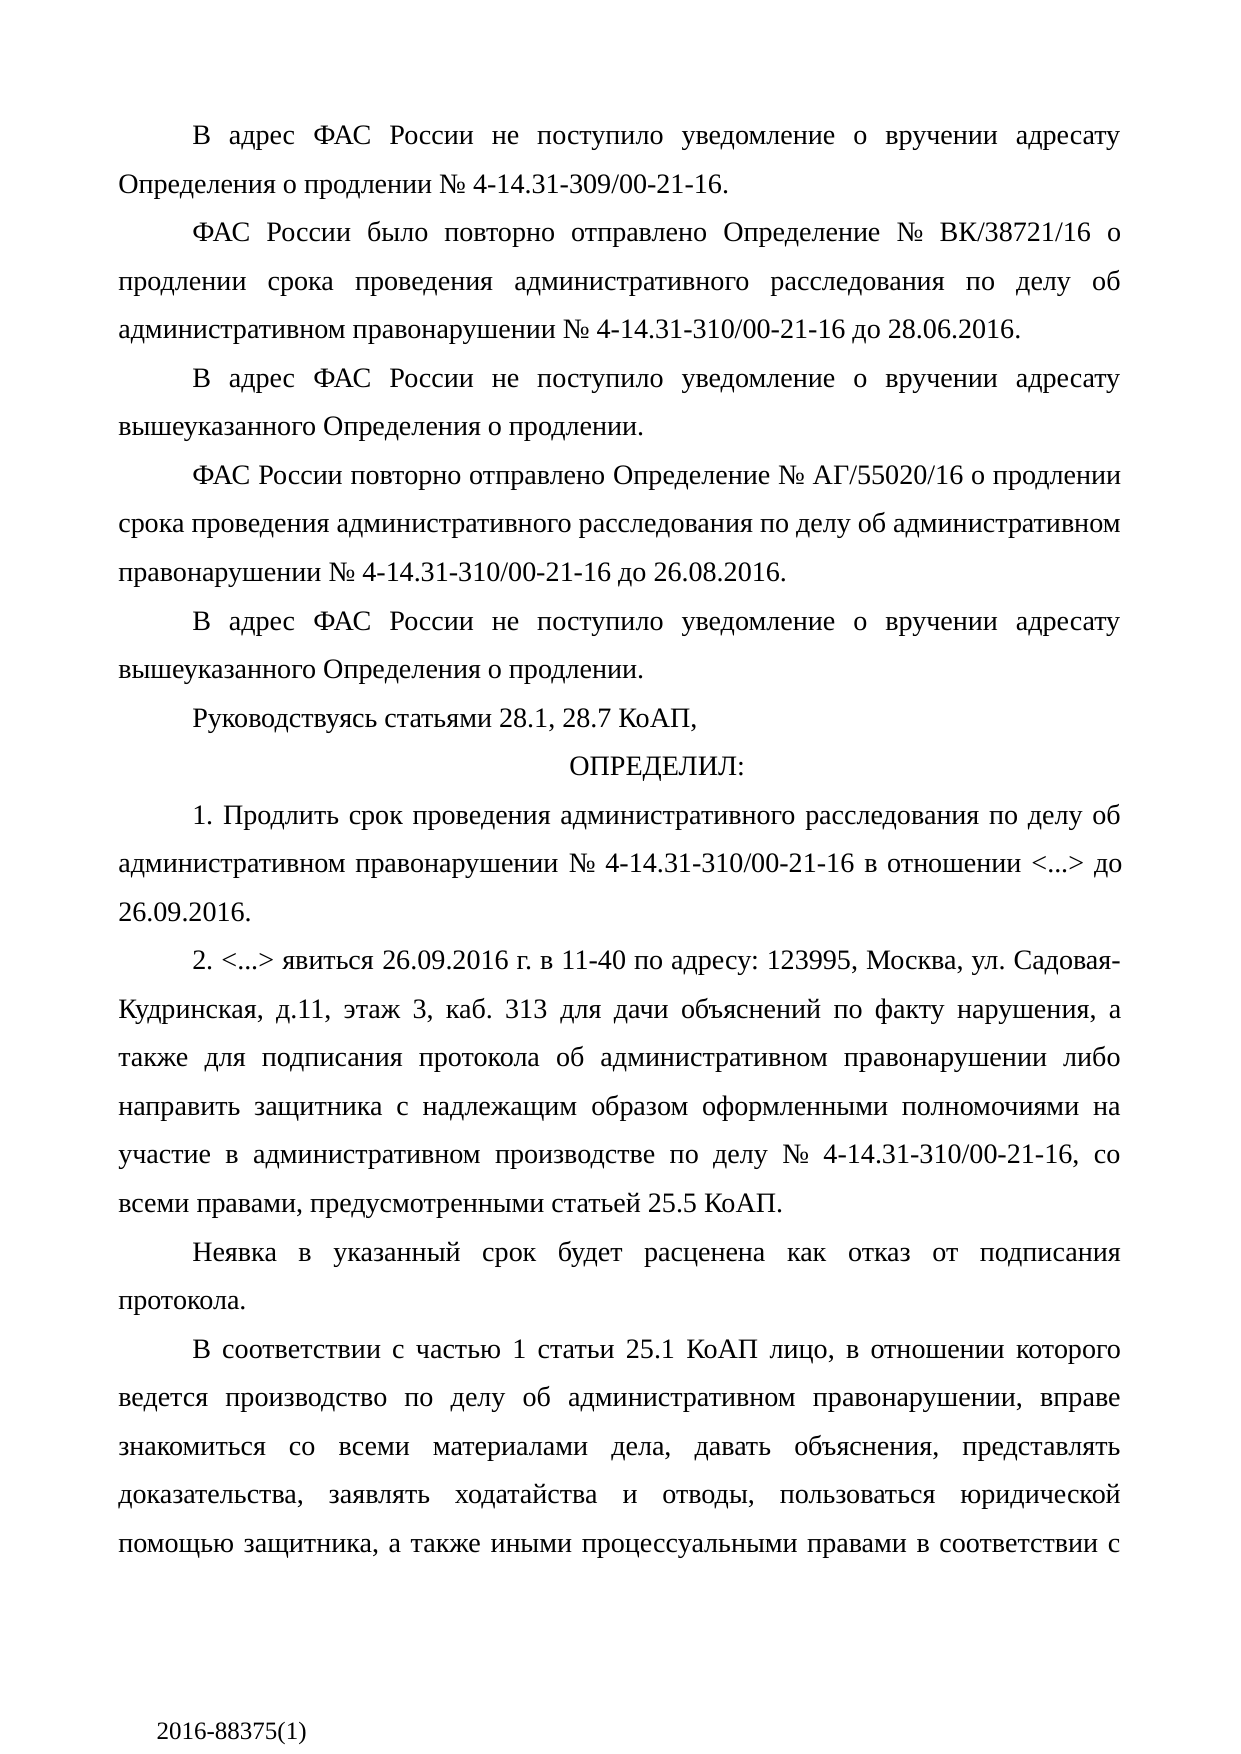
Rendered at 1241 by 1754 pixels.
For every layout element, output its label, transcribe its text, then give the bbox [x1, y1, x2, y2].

text В адрес ФАС России не поступило уведомление о вручении адресату вышеуказанного Определения о продлении. [118, 361, 1122, 442]
text 1. Продлить срок проведения административного расследования по делу об административном правонарушении № 4-14.31-310/00-21-16 в отношении <...> до 26.09.2016. [118, 798, 1122, 927]
text В адрес ФАС России не поступило уведомление о вручении адресату Определения о продлении № 4-14.31-309/00-21-16. [118, 118, 1122, 199]
text Неявка в указанный срок будет расценена как отказ от подписания протокола. [118, 1234, 1122, 1316]
text ФАС России было повторно отправлено Определение № ВК/38721/16 о продлении срока проведения административного расследования по делу об административном правонарушении № 4-14.31-310/00-21-16 до 28.06.2016. [118, 215, 1122, 345]
text В адрес ФАС России не поступило уведомление о вручении адресату вышеуказанного Определения о продлении. [118, 603, 1122, 684]
text Руководствуясь статьями 28.1, 28.7 КоАП, [118, 701, 1122, 733]
text ФАС России повторно отправлено Определение № АГ/55020/16 о продлении срока проведения административного расследования по делу об административном правонарушении № 4-14.31-310/00-21-16 до 26.08.2016. [118, 458, 1122, 587]
text В соответствии с частью 1 статьи 25.1 КоАП лицо, в отношении которого ведется производство по делу об административном правонарушении, вправе знакомиться со всеми материалами дела, давать объяснения, представлять доказательства, заявлять ходатайства и отводы, пользоваться юридической помощью защитника, а также иными процессуальными правами в соответствии с [118, 1332, 1122, 1558]
text ОПРЕДЕЛИЛ: [118, 749, 1122, 782]
text 2. <...> явиться 26.09.2016 г. в 11-40 по адресу: 123995, Москва, ул. Садовая-Кудринская, д.11, этаж 3, каб. 313 для дачи объяснений по факту нарушения, а также для подписания протокола об административном правонарушении либо направить защитника с надлежащим образом оформленными полномочиями на участие в административном производстве по делу № 4-14.31-310/00-21-16, со всеми правами, предусмотренными статьей 25.5 КоАП. [118, 943, 1122, 1218]
